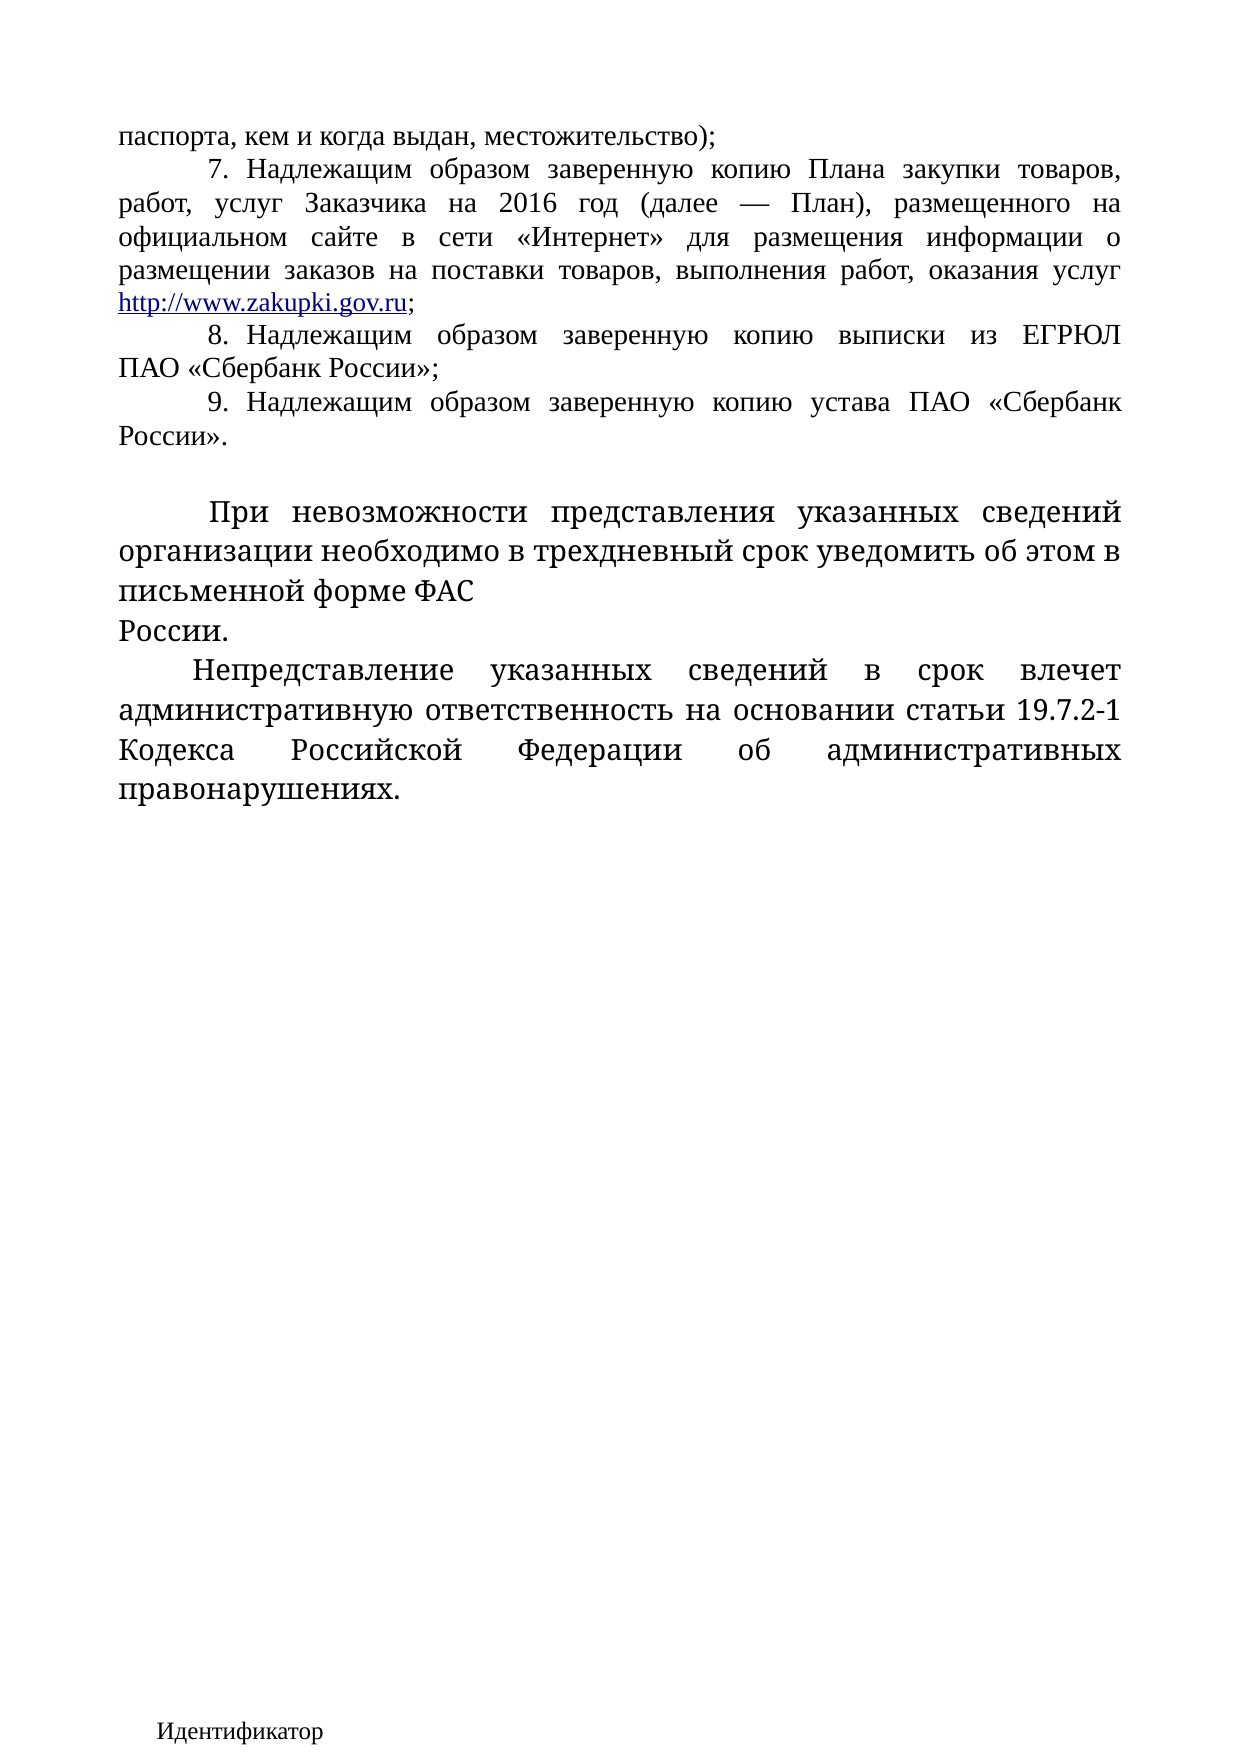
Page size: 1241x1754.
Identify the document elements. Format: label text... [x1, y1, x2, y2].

list Надлежащим образом заверенную копию Плана закупки товаров, работ, услуг Заказчика на 2016 год (далее — План), размещенного на официальном сайте в сети «Интернет» для размещения информации о размещении заказов на поставки товаров, выполнения работ, оказания услуг http://www.zakupki.gov.ru; [118, 152, 1122, 317]
list Надлежащим образом заверенную копию выписки из ЕГРЮЛ ПАО «Сбербанк России»; [118, 317, 1122, 384]
text России. [118, 610, 1122, 649]
list паспорта, кем и когда выдан, местожительство); [118, 118, 1122, 152]
text Непредставление указанных сведений в срок влечет административную ответственность на основании статьи 19.7.2-1 Кодекса Российской Федерации об административных правонарушениях. [118, 649, 1122, 808]
list Надлежащим образом заверенную копию устава ПАО «Сбербанк России». [118, 384, 1122, 451]
text При невозможности представления указанных сведений организации необходимо в трехдневный срок уведомить об этом в письменной форме ФАС [118, 491, 1122, 610]
